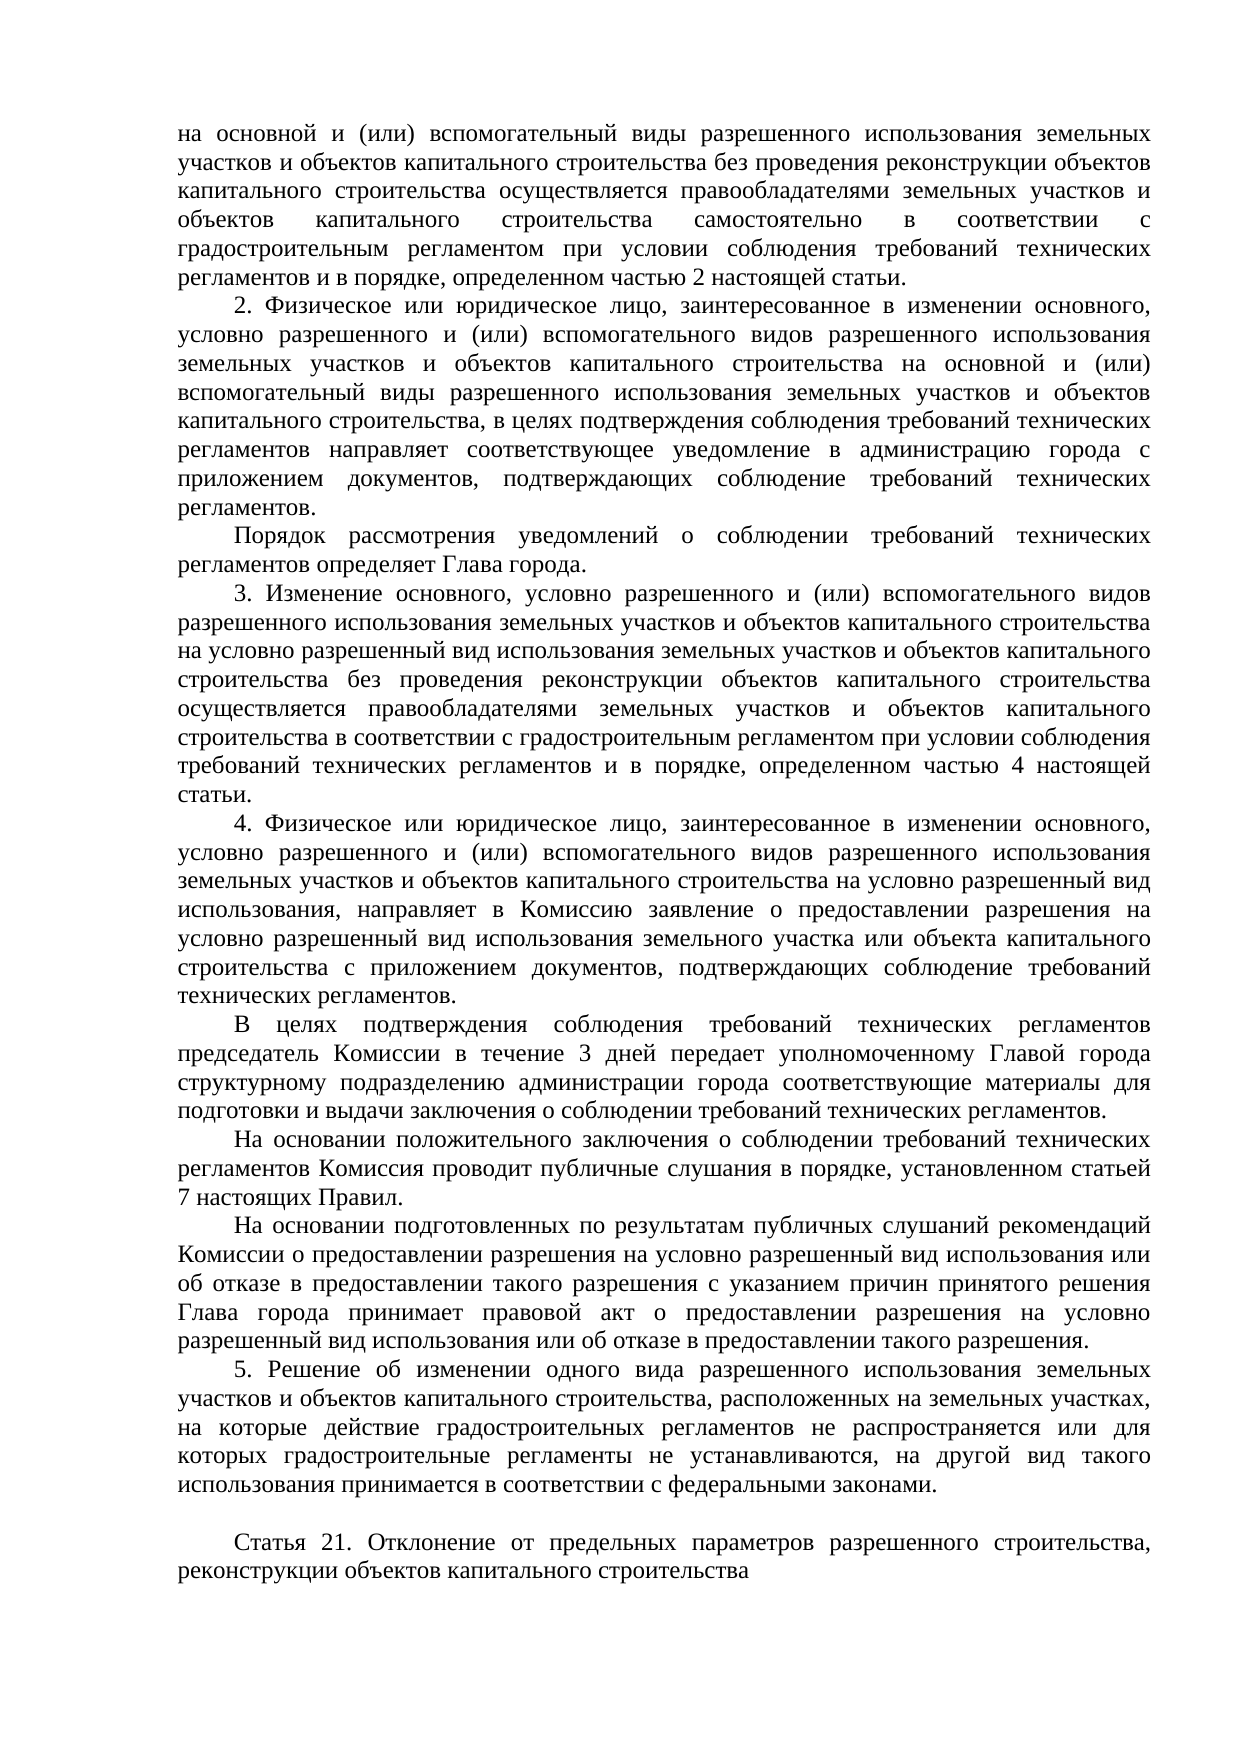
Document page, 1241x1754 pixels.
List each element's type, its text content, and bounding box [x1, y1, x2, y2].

text на основной и (или) вспомогательный виды разрешенного использования земельных участков и объектов капитального строительства без проведения реконструкции объектов капитального строительства осуществляется правообладателями земельных участков и объектов капитального строительства самостоятельно в соответствии с градостроительным регламентом при условии соблюдения требований технических регламентов и в порядке, определенном частью 2 настоящей статьи. [177, 118, 1152, 291]
text На основании положительного заключения о соблюдении требований технических регламентов Комиссия проводит публичные слушания в порядке, установленном статьей 7 настоящих Правил. [177, 1124, 1152, 1211]
text 3. Изменение основного, условно разрешенного и (или) вспомогательного видов разрешенного использования земельных участков и объектов капитального строительства на условно разрешенный вид использования земельных участков и объектов капитального строительства без проведения реконструкции объектов капитального строительства осуществляется правообладателями земельных участков и объектов капитального строительства в соответствии с градостроительным регламентом при условии соблюдения требований технических регламентов и в порядке, определенном частью 4 настоящей статьи. [177, 578, 1152, 808]
text На основании подготовленных по результатам публичных слушаний рекомендаций Комиссии о предоставлении разрешения на условно разрешенный вид использования или об отказе в предоставлении такого разрешения с указанием причин принятого решения Глава города принимает правовой акт о предоставлении разрешения на условно разрешенный вид использования или об отказе в предоставлении такого разрешения. [177, 1211, 1152, 1354]
text Статья 21. Отклонение от предельных параметров разрешенного строительства, реконструкции объектов капитального строительства [177, 1527, 1152, 1584]
text 4. Физическое или юридическое лицо, заинтересованное в изменении основного, условно разрешенного и (или) вспомогательного видов разрешенного использования земельных участков и объектов капитального строительства на условно разрешенный вид использования, направляет в Комиссию заявление о предоставлении разрешения на условно разрешенный вид использования земельного участка или объекта капитального строительства с приложением документов, подтверждающих соблюдение требований технических регламентов. [177, 808, 1152, 1009]
text Порядок рассмотрения уведомлений о соблюдении требований технических регламентов определяет Глава города. [177, 521, 1152, 578]
text 2. Физическое или юридическое лицо, заинтересованное в изменении основного, условно разрешенного и (или) вспомогательного видов разрешенного использования земельных участков и объектов капитального строительства на основной и (или) вспомогательный виды разрешенного использования земельных участков и объектов капитального строительства, в целях подтверждения соблюдения требований технических регламентов направляет соответствующее уведомление в администрацию города с приложением документов, подтверждающих соблюдение требований технических регламентов. [177, 291, 1152, 521]
text В целях подтверждения соблюдения требований технических регламентов председатель Комиссии в течение 3 дней передает уполномоченному Главой города структурному подразделению администрации города соответствующие материалы для подготовки и выдачи заключения о соблюдении требований технических регламентов. [177, 1009, 1152, 1124]
text 5. Решение об изменении одного вида разрешенного использования земельных участков и объектов капитального строительства, расположенных на земельных участках, на которые действие градостроительных регламентов не распространяется или для которых градостроительные регламенты не устанавливаются, на другой вид такого использования принимается в соответствии с федеральными законами. [177, 1354, 1152, 1498]
